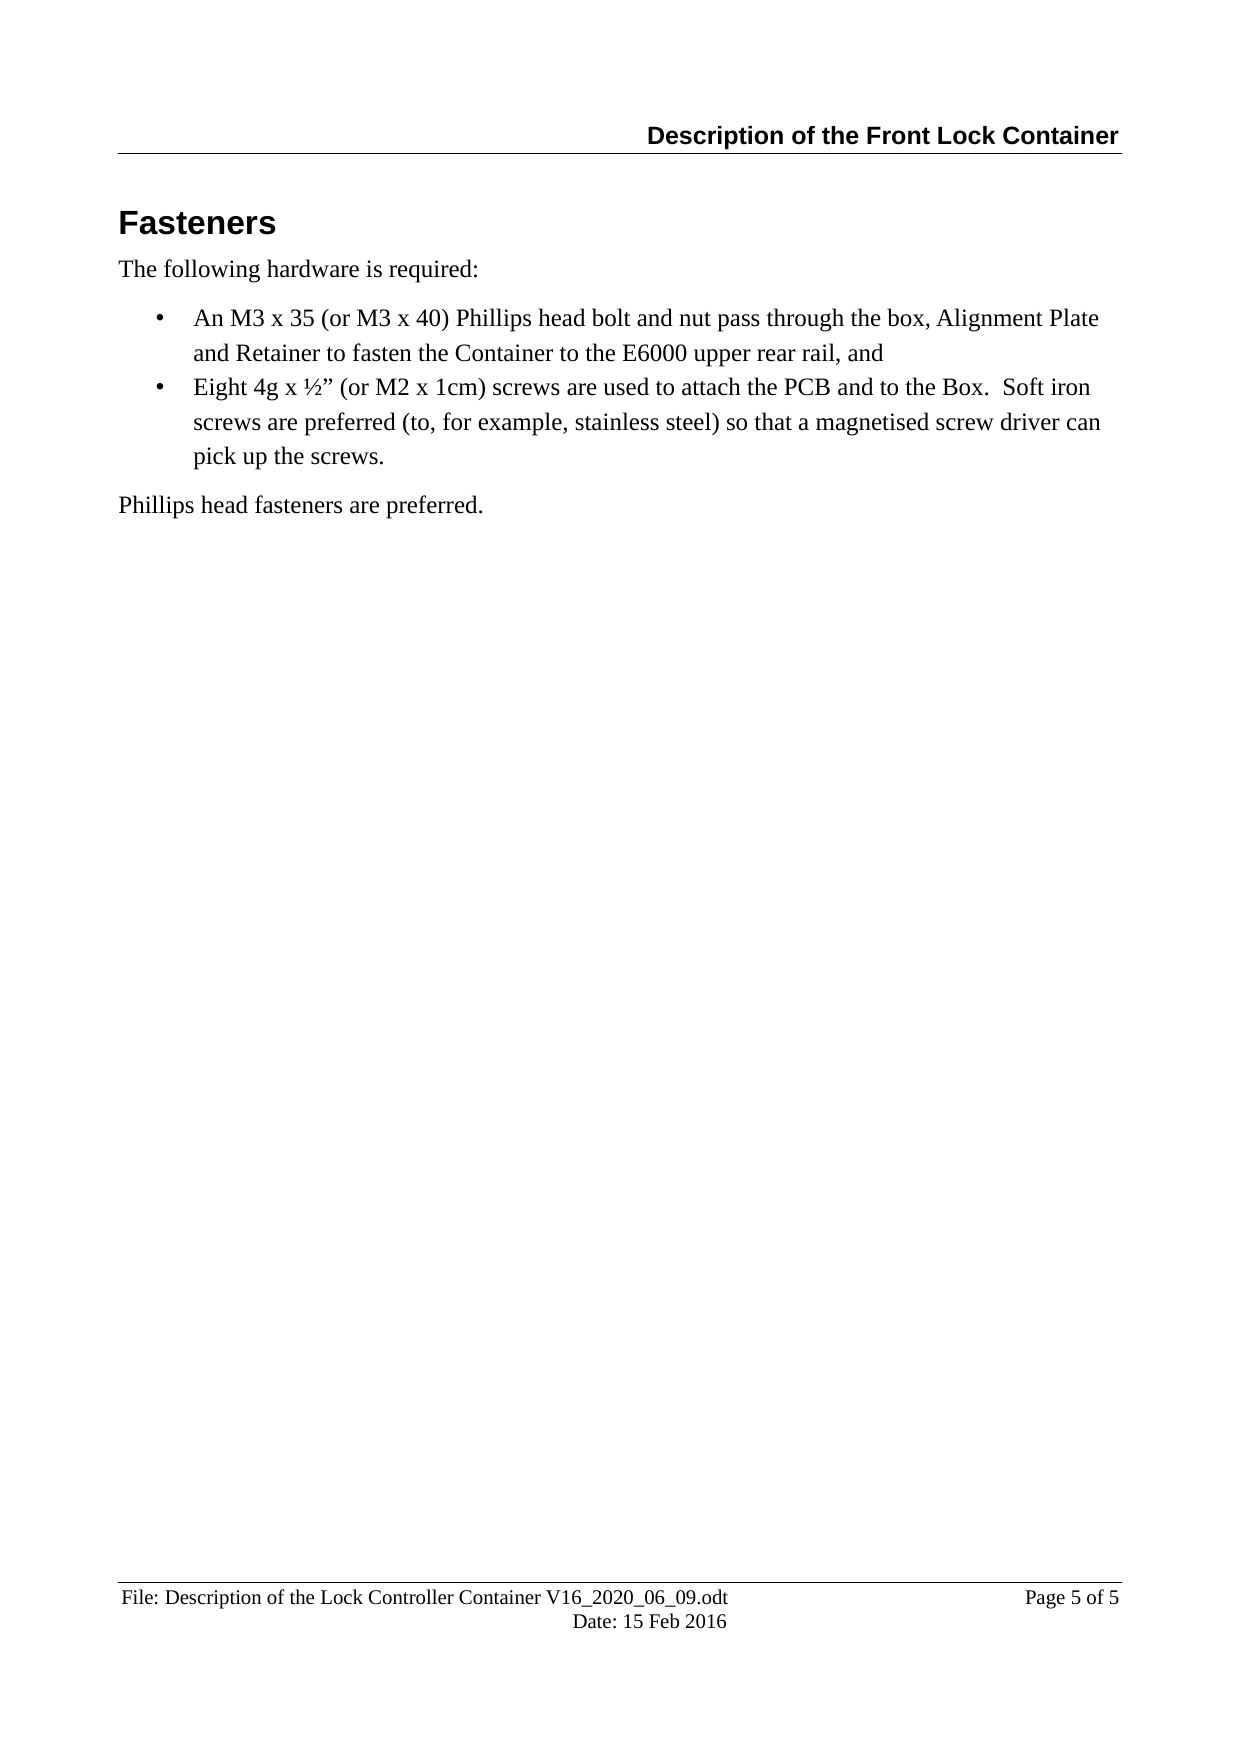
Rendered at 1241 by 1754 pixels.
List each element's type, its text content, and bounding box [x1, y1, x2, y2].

text The following hardware is required: [118, 254, 1122, 283]
list Eight 4g x ½” (or M2 x 1cm) screws are used to attach the PCB and to the Box. Soft iron screws are preferred (to, for example, stainless steel) so that a magnetised screw driver can pick up the screws. [156, 372, 1122, 470]
text Phillips head fasteners are preferred. [118, 490, 1122, 519]
subtitle Fasteners [118, 203, 1122, 242]
list An M3 x 35 (or M3 x 40) Phillips head bolt and nut pass through the box, Alignment Plate and Retainer to fasten the Container to the E6000 upper rear rail, and [156, 303, 1122, 367]
